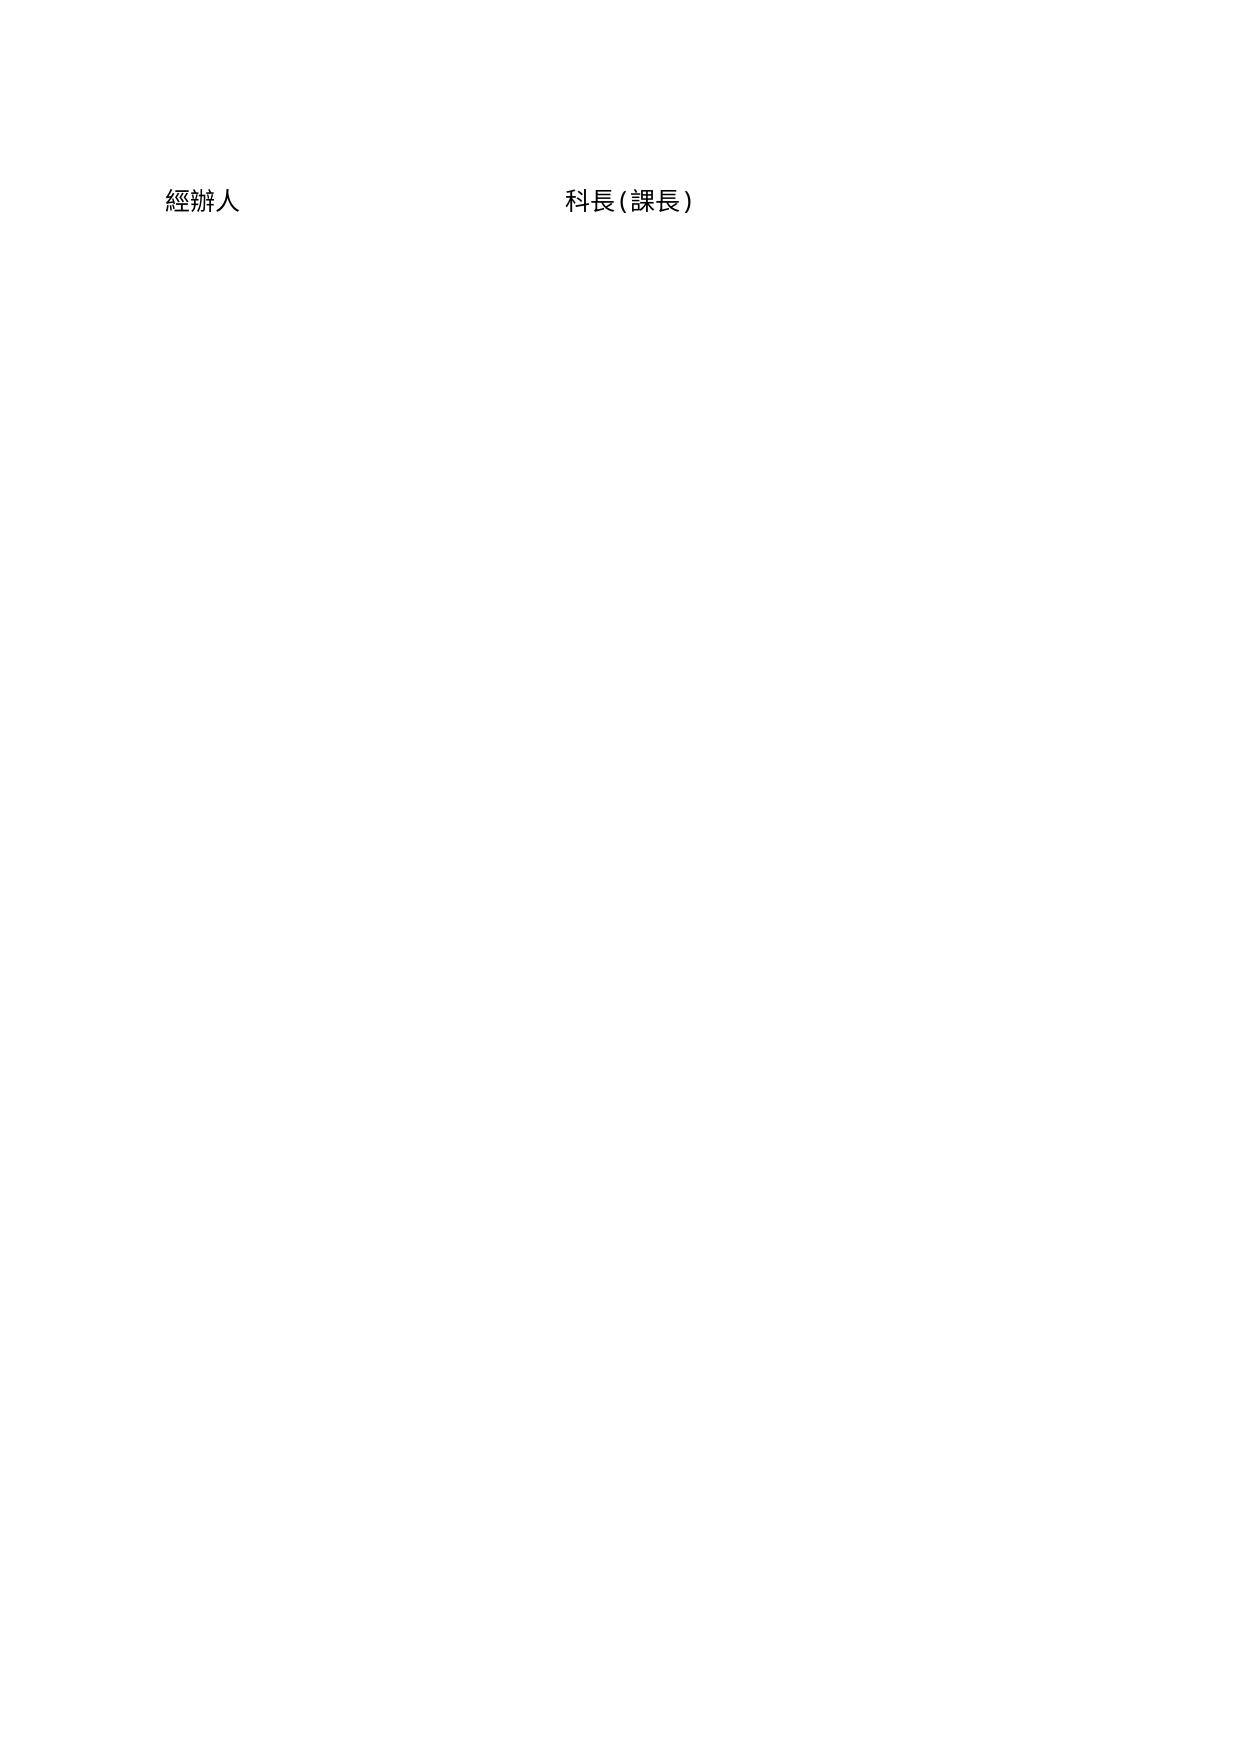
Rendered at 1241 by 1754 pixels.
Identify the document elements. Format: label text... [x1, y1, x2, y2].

text 經辦人 科長(課長) [165, 158, 1075, 221]
